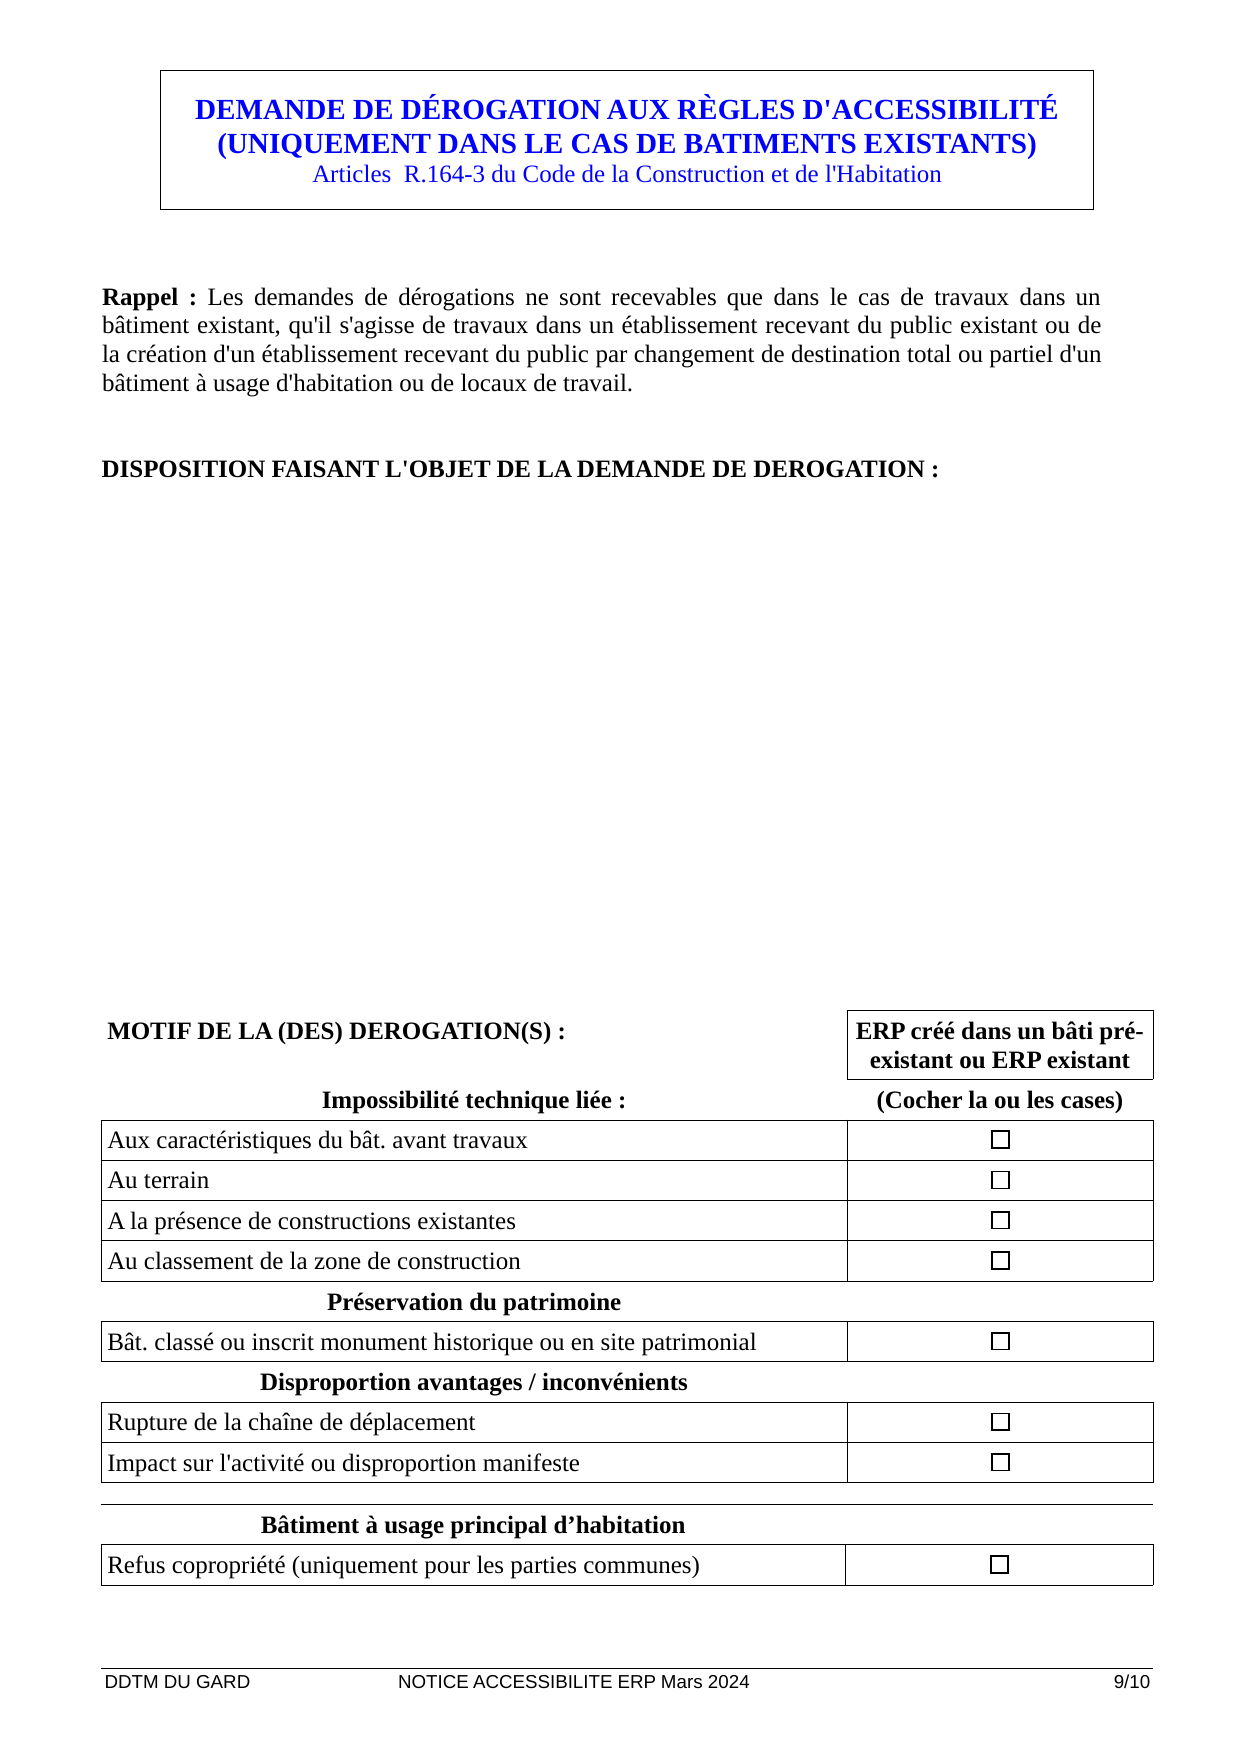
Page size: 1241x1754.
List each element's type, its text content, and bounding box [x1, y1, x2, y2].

table_cell Aux caractéristiques du bât. avant travaux [102, 1121, 847, 1160]
table_cell [846, 1545, 1153, 1584]
table_cell [848, 1241, 1153, 1281]
table_header ERP créé dans un bâti pré-existant ou ERP existant [848, 1011, 1153, 1079]
text DEMANDE DE DÉROGATION AUX RÈGLES D'ACCESSIBILITÉ [161, 71, 1093, 104]
table_cell [847, 1362, 1153, 1402]
table_cell Rupture de la chaîne de déplacement [102, 1403, 847, 1442]
table_cell Préservation du patrimoine [101, 1282, 847, 1321]
text Articles R.164-3 du Code de la Construction et de l'Habitation [161, 137, 1093, 209]
table_cell Bât. classé ou inscrit monument historique ou en site patrimonial [102, 1322, 847, 1361]
table_header MOTIF DE LA (DES) DEROGATION(S) : [101, 1010, 847, 1079]
table_cell Au terrain [102, 1161, 847, 1200]
table_cell [848, 1443, 1153, 1482]
table_cell [848, 1322, 1153, 1361]
table_cell Au classement de la zone de construction [102, 1241, 847, 1281]
table_cell Impact sur l'activité ou disproportion manifeste [102, 1443, 847, 1482]
text (UNIQUEMENT DANS LE CAS DE BATIMENTS EXISTANTS) [161, 104, 1093, 137]
table_cell [848, 1121, 1153, 1160]
table_header Bâtiment à usage principal d’habitation [101, 1505, 845, 1544]
table_cell A la présence de constructions existantes [102, 1201, 847, 1240]
table_cell [847, 1282, 1153, 1321]
table_cell Disproportion avantages / inconvénients [101, 1362, 847, 1402]
table_cell Refus copropriété (uniquement pour les parties communes) [102, 1545, 845, 1584]
table_cell Impossibilité technique liée : [101, 1079, 847, 1119]
table_cell [848, 1201, 1153, 1240]
table_cell [848, 1403, 1153, 1442]
text DISPOSITION FAISANT L'OBJET DE LA DEMANDE DE DEROGATION : [101, 454, 1153, 483]
table_cell [848, 1161, 1153, 1200]
table_header [845, 1505, 1153, 1544]
table_header Rappel : Les demandes de dérogations ne sont recevables que dans le cas de travaux dans un bâtiment existant, qu'il s'agisse de travaux dans un établissement recevant du public existant ou de la création d'un établissement recevant du public par changement de destination total ou partiel d'un bâtiment à usage d'habitation ou de locaux de travail. [94, 253, 1201, 454]
table_cell (Cocher la ou les cases) [847, 1080, 1153, 1119]
